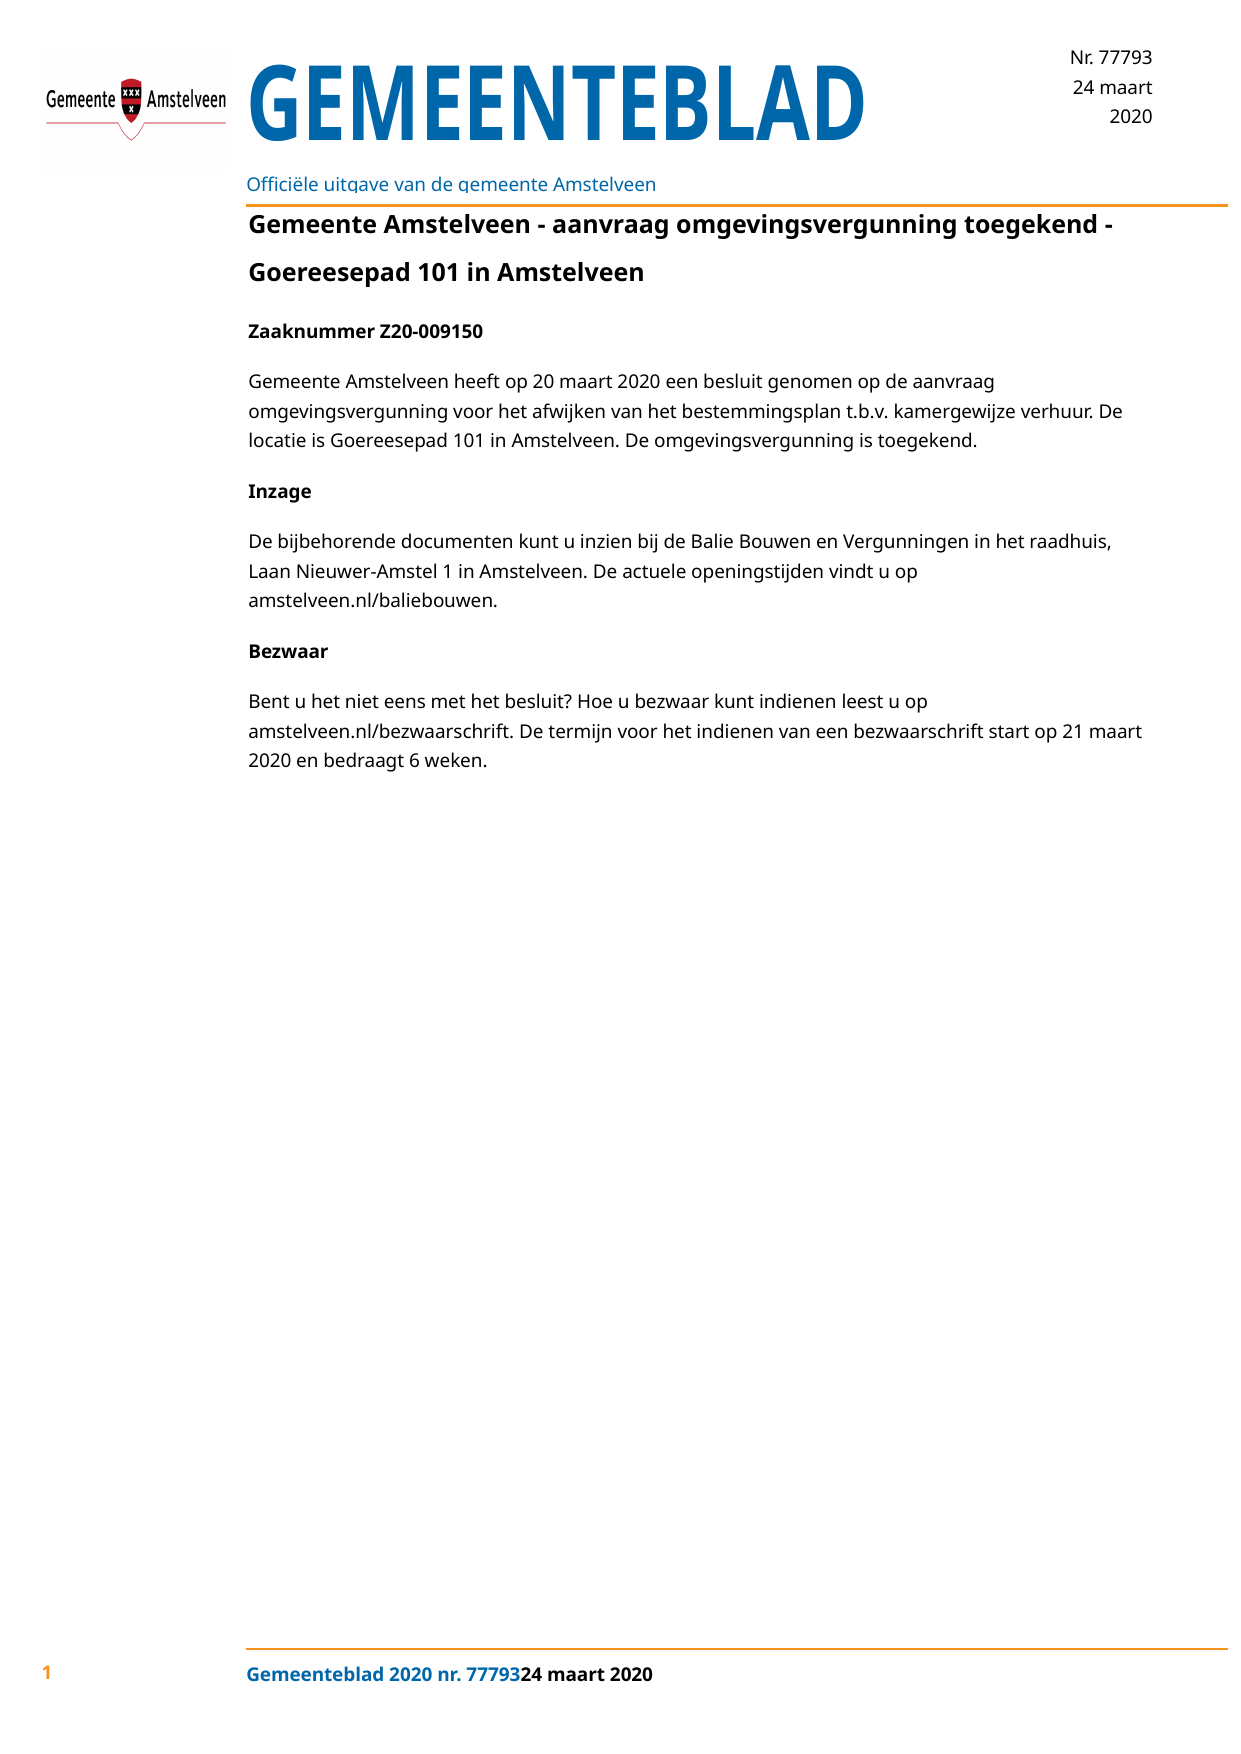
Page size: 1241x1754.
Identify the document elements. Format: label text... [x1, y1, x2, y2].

picture [41, 47, 231, 172]
text Bezwaar [248, 638, 1152, 664]
text Zaaknummer Z20-009150 [248, 318, 1152, 344]
text Inzage [248, 478, 1152, 504]
text Gemeente Amstelveen - aanvraag omgevingsvergunning toegekend - Goereesepad 101 in Amstelveen [248, 207, 1152, 288]
text Bent u het niet eens met het besluit? Hoe u bezwaar kunt indienen leest u op amstelveen.nl/bezwaarschrift. De termijn voor het indienen van een bezwaarschrift start op 21 maart 2020 en bedraagt 6 weken. [248, 688, 1152, 773]
text Gemeente Amstelveen heeft op 20 maart 2020 een besluit genomen op de aanvraag omgevingsvergunning voor het afwijken van het bestemmingsplan t.b.v. kamergewijze verhuur. De locatie is Goereesepad 101 in Amstelveen. De omgevingsvergunning is toegekend. [248, 368, 1152, 453]
text De bijbehorende documenten kunt u inzien bij de Balie Bouwen en Vergunningen in het raadhuis, Laan Nieuwer-Amstel 1 in Amstelveen. De actuele openingstijden vindt u op amstelveen.nl/baliebouwen. [248, 528, 1152, 613]
